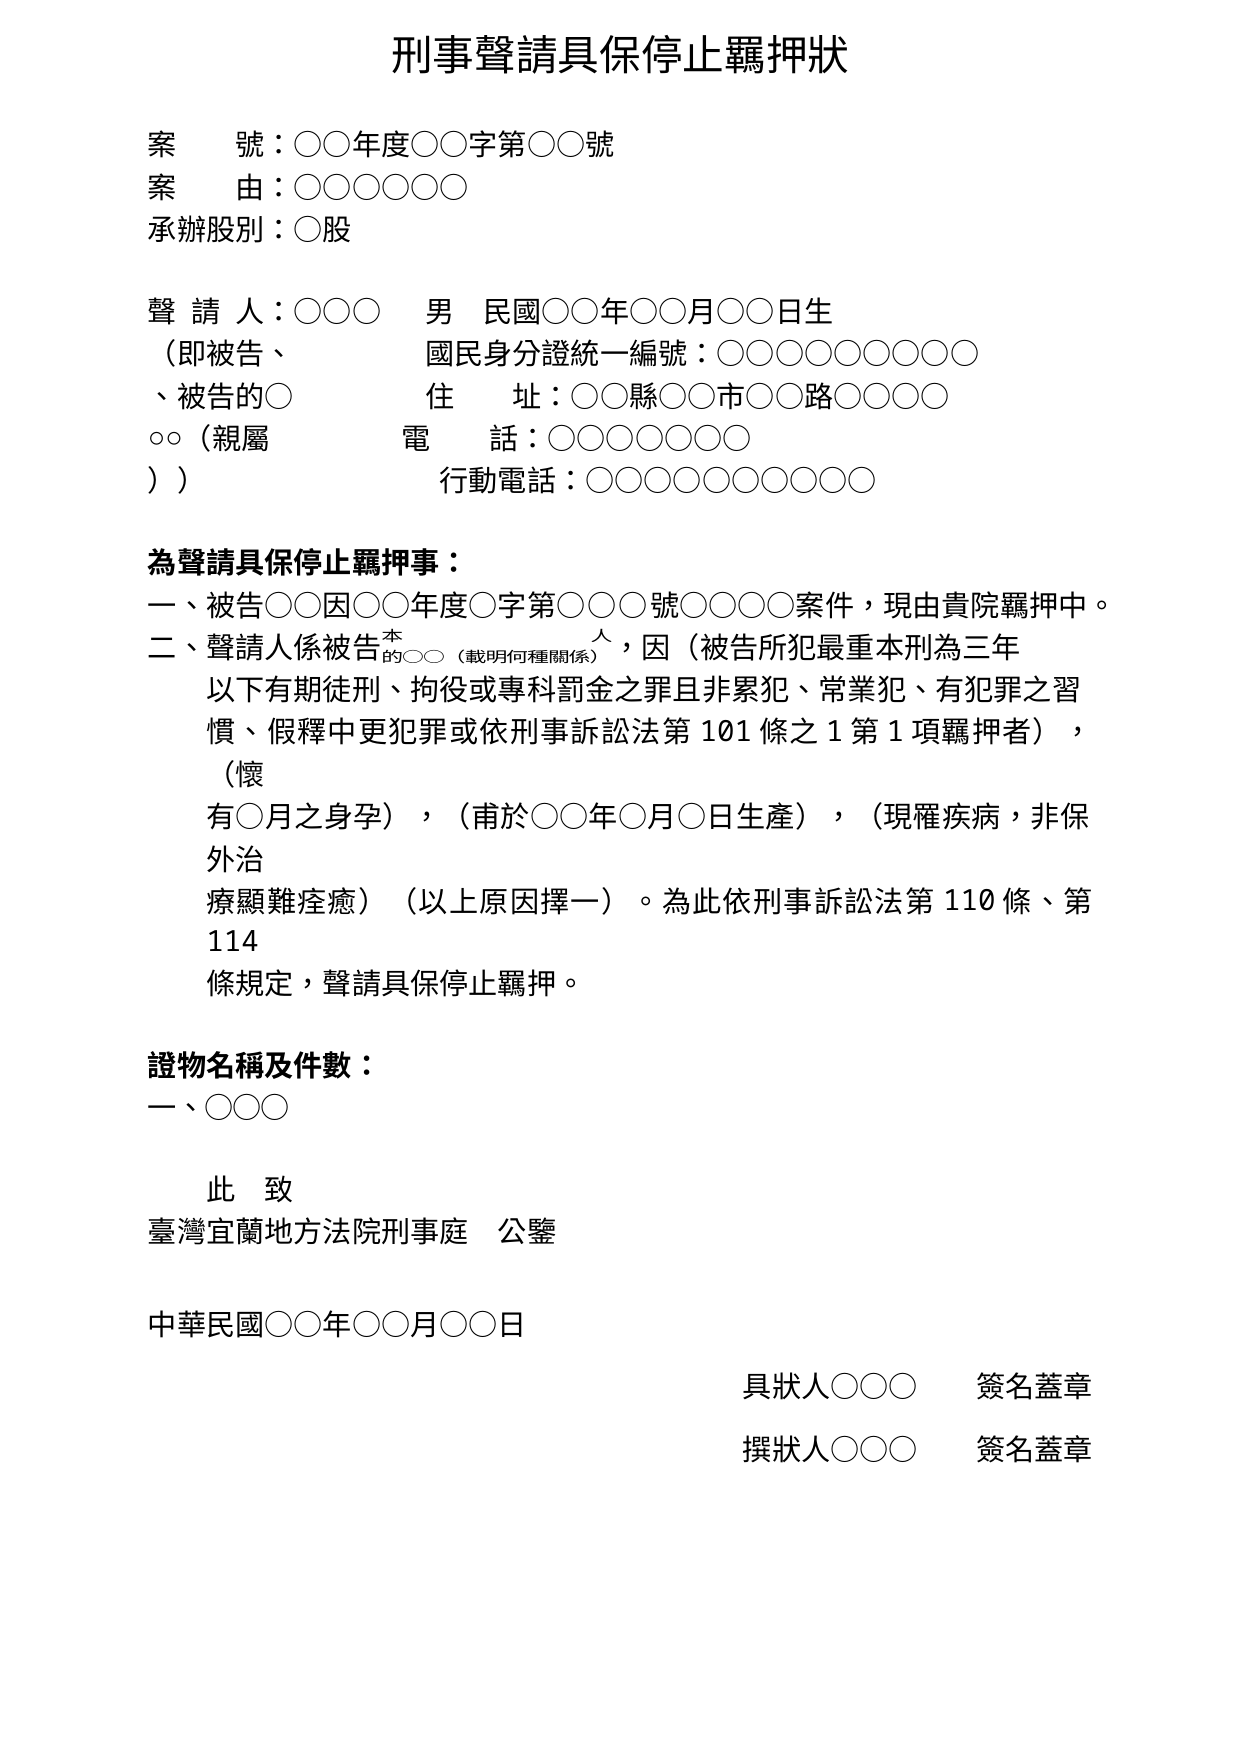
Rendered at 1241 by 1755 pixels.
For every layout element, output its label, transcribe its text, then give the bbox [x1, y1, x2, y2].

text 慣、假釋中更犯罪或依刑事訴訟法第101條之1第1項羈押者），（懷 [206, 709, 1093, 794]
text 聲 請 人：○○○ 男 民國○○年○○月○○日生 [148, 288, 1093, 331]
text 一、○○○ [148, 1085, 1093, 1127]
text 案 由：○○○○○○ [148, 164, 1093, 207]
text 、被告的○ 住 址：○○縣○○市○○路○○○○ [148, 373, 1093, 415]
text 中華民國○○年○○月○○日 [148, 1291, 1093, 1353]
text 有○月之身孕），（甫於○○年○月○日生產），（現罹疾病，非保外治 [206, 794, 1093, 878]
text （即被告、 國民身分證統一編號：○○○○○○○○○ [148, 331, 1093, 373]
text 撰狀人○○○ 簽名蓋章 [148, 1416, 1093, 1478]
text 療顯難痊癒）（以上原因擇一）。為此依刑事訴訟法第110條、第114 [206, 878, 1093, 960]
text 承辦股別：○股 [148, 207, 1093, 249]
text 臺灣宜蘭地方法院刑事庭 公鑒 [148, 1209, 1093, 1251]
text 一、被告○○因○○年度○字第○○○號○○○○案件，現由貴院羈押中。 [148, 582, 1093, 624]
text 證物名稱及件數： [148, 1042, 1093, 1085]
text 案 號：○○年度○○字第○○號 [148, 122, 1093, 164]
text 條規定，聲請具保停止羈押。 [206, 960, 1093, 1003]
text ）） 行動電話：○○○○○○○○○○ [148, 458, 1093, 500]
text ○○（親屬 電 話：○○○○○○○ [148, 415, 1093, 458]
text 以下有期徒刑、拘役或專科罰金之罪且非累犯、常業犯、有犯罪之習 [206, 667, 1093, 709]
text 刑事聲請具保停止羈押狀 [148, 22, 1093, 82]
text 二、聲請人係被告本 人的○○（載明何種關係），因（被告所犯最重本刑為三年 [148, 624, 1093, 667]
text 具狀人○○○ 簽名蓋章 [148, 1353, 1093, 1416]
text 為聲請具保停止羈押事： [148, 540, 1093, 582]
text 此 致 [148, 1167, 1093, 1209]
